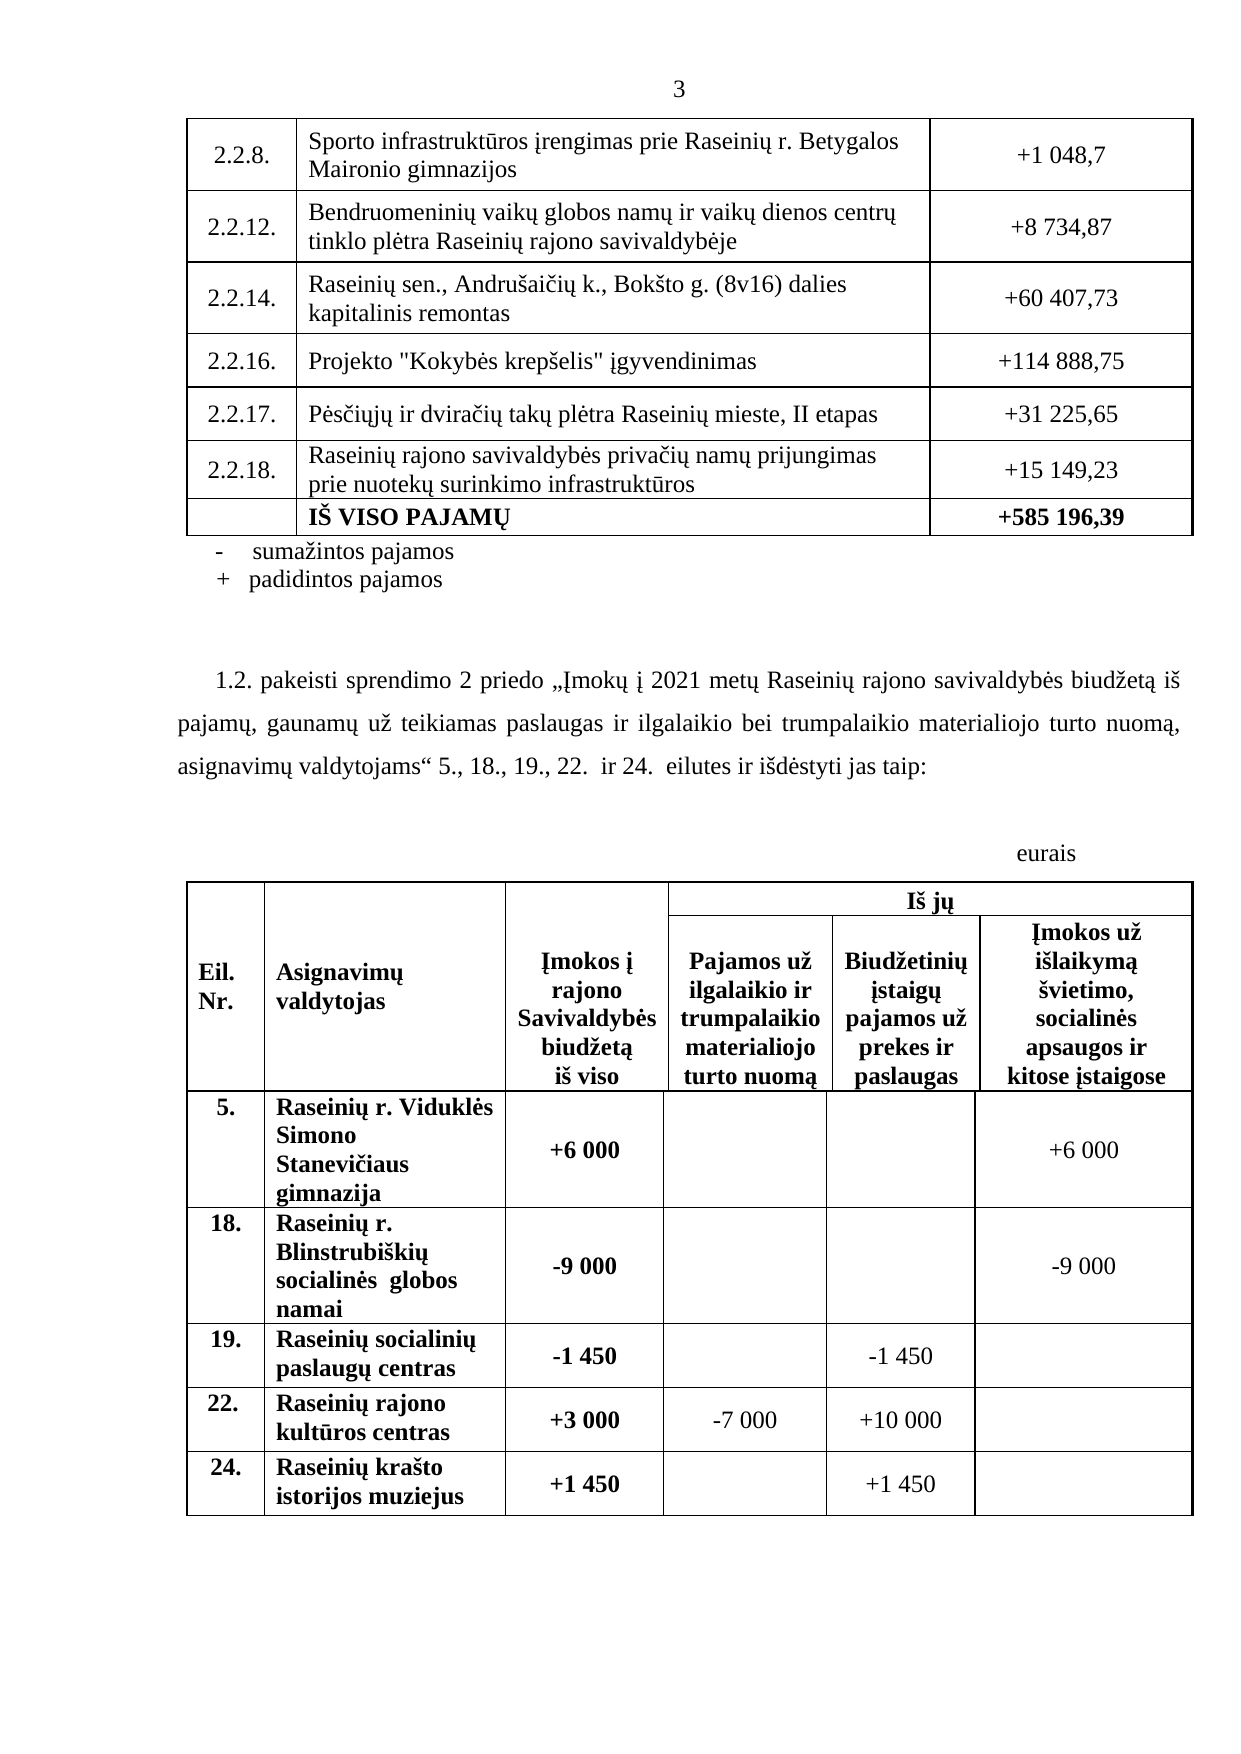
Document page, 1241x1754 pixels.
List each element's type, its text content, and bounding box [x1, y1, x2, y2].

table_cell Raseinių r. Viduklės Simono Stanevičiaus gimnazija [265, 1092, 505, 1207]
table_cell +15 149,23 [931, 441, 1191, 498]
table_cell +6 000 [976, 1092, 1191, 1207]
table_cell +1 450 [827, 1452, 974, 1515]
table_cell 24. [188, 1452, 264, 1515]
table_cell +3 000 [506, 1388, 663, 1451]
table_cell Pėsčiųjų ir dviračių takų plėtra Raseinių mieste, II etapas [297, 388, 929, 439]
table_cell Raseinių krašto istorijos muziejus [265, 1452, 505, 1515]
table_cell Bendruomeninių vaikų globos namų ir vaikų dienos centrų tinklo plėtra Raseinių rajono savivaldybėje [297, 191, 929, 261]
table_cell 5. [188, 1092, 264, 1207]
table_cell Raseinių sen., Andrušaičių k., Bokšto g. (8v16) dalies kapitalinis remontas [297, 263, 929, 333]
table_cell IŠ VISO PAJAMŲ [297, 499, 929, 535]
table_cell Biudžetinių įstaigų pajamos už prekes ir paslaugas [833, 916, 979, 1090]
table_cell 2.2.18. [188, 441, 296, 498]
table_cell [664, 1452, 826, 1515]
table_cell [664, 1324, 826, 1387]
table_cell -1 450 [506, 1324, 663, 1387]
text eurais [215, 838, 1181, 866]
table_cell Projekto "Kokybės krepšelis" įgyvendinimas [297, 334, 929, 386]
table_cell Raseinių rajono savivaldybės privačių namų prijungimas prie nuotekų surinkimo infrastruktūros [297, 441, 929, 498]
table_cell +114 888,75 [931, 334, 1191, 386]
table_cell 18. [188, 1208, 264, 1323]
table_cell [188, 499, 296, 535]
table_cell Raseinių socialinių paslaugų centras [265, 1324, 505, 1387]
table_cell 2.2.8. [188, 119, 296, 190]
table_cell +1 450 [506, 1452, 663, 1515]
table_cell 2.2.12. [188, 191, 296, 261]
table_cell [664, 1092, 826, 1207]
text - sumažintos pajamos [215, 536, 1181, 564]
text + padidintos pajamos [177, 564, 1181, 593]
table_cell -9 000 [506, 1208, 663, 1323]
table_cell Pajamos už ilgalaikio ir trumpalaikio materialiojo turto nuomą [669, 916, 832, 1090]
table_cell +10 000 [827, 1388, 974, 1451]
table_cell Sporto infrastruktūros įrengimas prie Raseinių r. Betygalos Maironio gimnazijos [297, 119, 929, 190]
table_cell -1 450 [827, 1324, 974, 1387]
table_cell -7 000 [664, 1388, 826, 1451]
table_cell [827, 1092, 974, 1207]
table_cell [976, 1452, 1191, 1515]
table_cell Raseinių rajono kultūros centras [265, 1388, 505, 1451]
table_cell 19. [188, 1324, 264, 1387]
table_header Asignavimų valdytojas [265, 883, 505, 1090]
table_cell 2.2.16. [188, 334, 296, 386]
table_header Iš jų [669, 883, 1191, 915]
table_cell [827, 1208, 974, 1323]
text 1.2. pakeisti sprendimo 2 priedo „Įmokų į 2021 metų Raseinių rajono savivaldybės biudžetą iš pajamų, gaunamų už teikiamas paslaugas ir ilgalaikio bei trumpalaikio materialiojo turto nuomą, asignavimų valdytojams“ 5., 18., 19., 22. ir 24. eilutes ir išdėstyti jas taip: [177, 665, 1181, 780]
table_cell +31 225,65 [931, 388, 1191, 439]
table_cell +585 196,39 [931, 499, 1191, 535]
table_cell +1 048,7 [931, 119, 1191, 190]
table_cell +8 734,87 [931, 191, 1191, 261]
table_cell Įmokos už išlaikymą švietimo, socialinės apsaugos ir kitose įstaigose [981, 916, 1191, 1090]
table_cell [664, 1208, 826, 1323]
table_cell [976, 1324, 1191, 1387]
table_cell Raseinių r. Blinstrubiškių socialinės globos namai [265, 1208, 505, 1323]
table_header Eil. Nr. [188, 883, 264, 1090]
table_header Įmokos į rajono Savivaldybės biudžetą iš viso [506, 883, 668, 1090]
table_cell -9 000 [976, 1208, 1191, 1323]
table_cell [976, 1388, 1191, 1451]
table_cell 2.2.17. [188, 388, 296, 439]
table_cell 22. [188, 1388, 264, 1451]
table_cell 2.2.14. [188, 263, 296, 333]
table_cell +6 000 [506, 1092, 663, 1207]
table_cell +60 407,73 [931, 263, 1191, 333]
